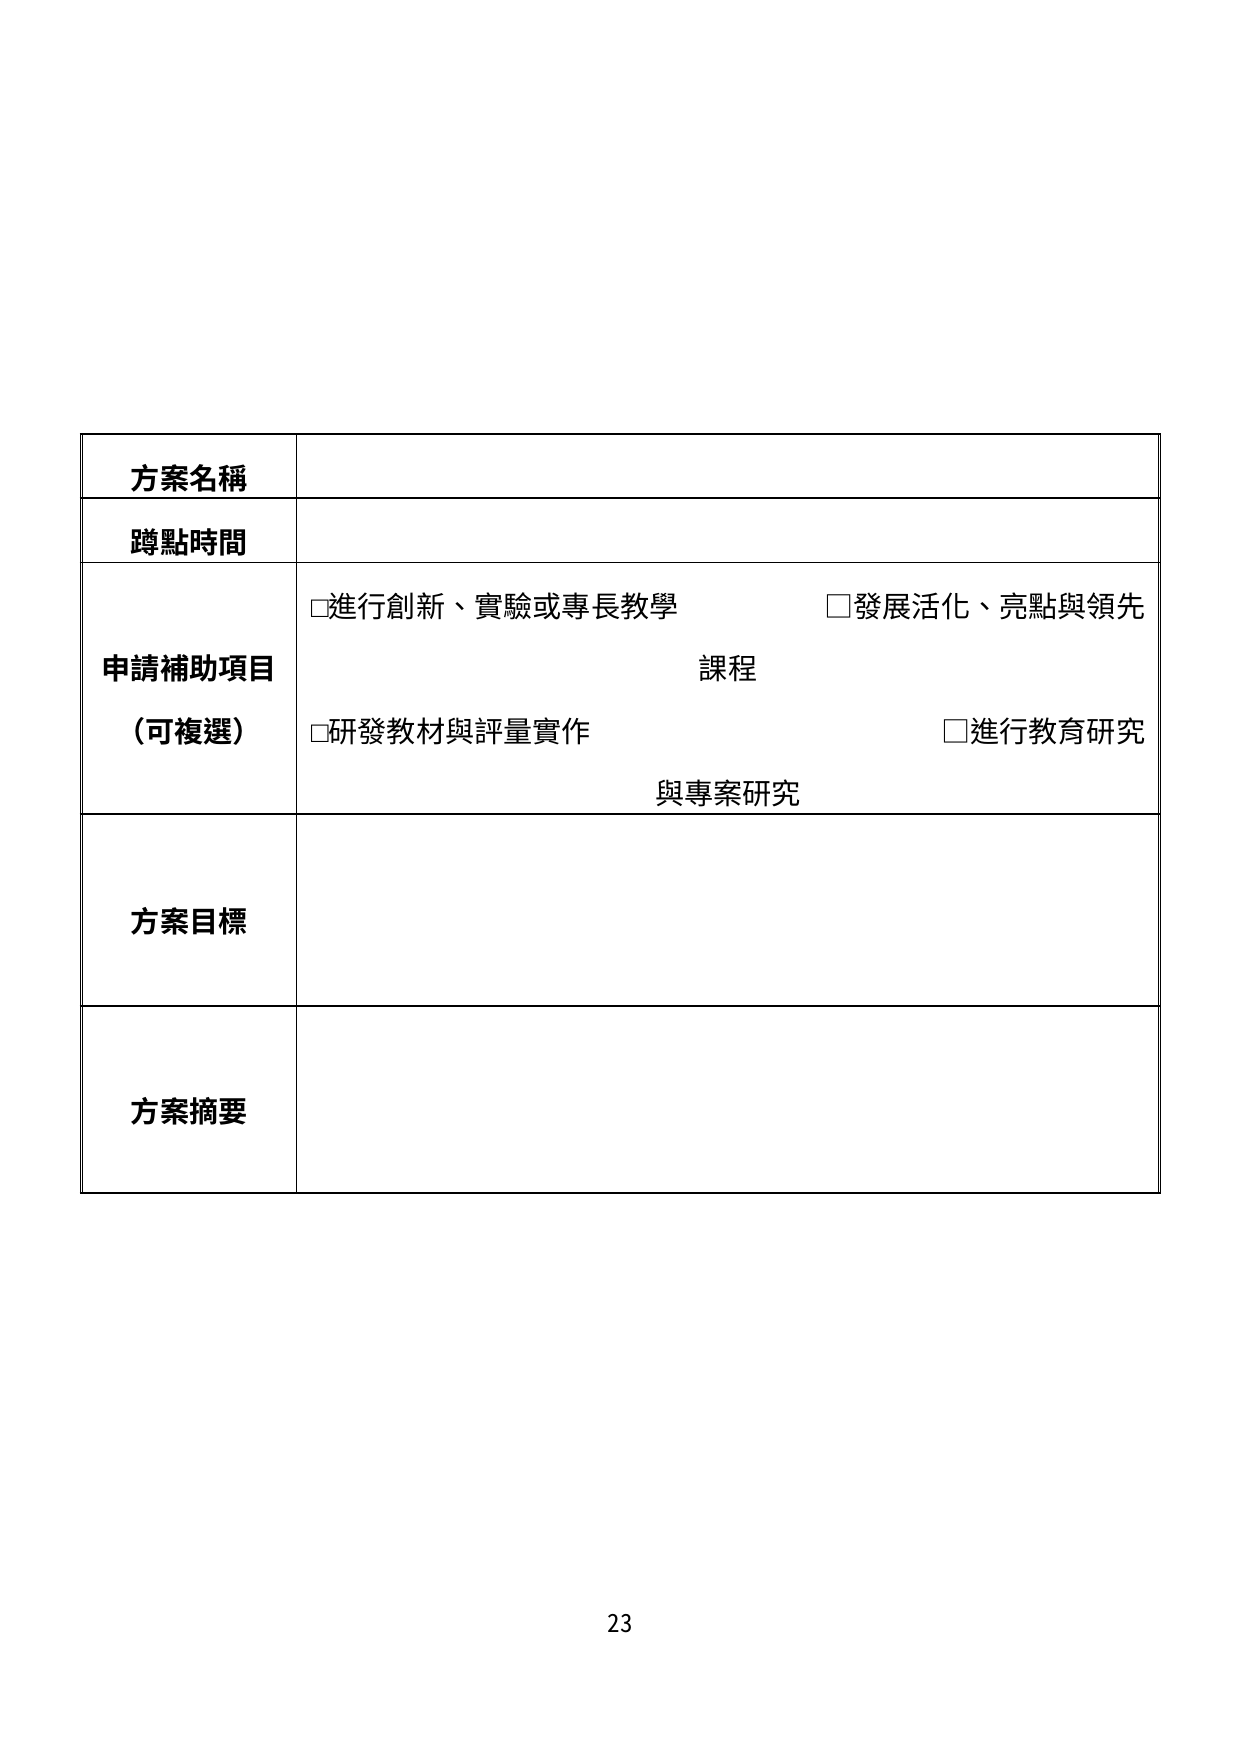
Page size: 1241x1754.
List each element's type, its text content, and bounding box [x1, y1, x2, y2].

table_cell [297, 815, 1158, 1005]
table_cell [297, 499, 1158, 561]
table_cell □進行創新、實驗或專長教學 □發展活化、亮點與領先課程 □研發教材與評量實作 □進行教育研究與專案研究 [297, 563, 1158, 813]
table_cell 方案目標 [83, 815, 296, 1005]
table_cell 方案摘要 [83, 1007, 296, 1192]
table_cell 方案名稱 [83, 435, 296, 497]
table_cell [297, 1007, 1158, 1192]
table_cell [297, 435, 1158, 497]
table_cell 申請補助項目 （可複選） [83, 563, 296, 813]
table_cell 蹲點時間 [83, 499, 296, 561]
